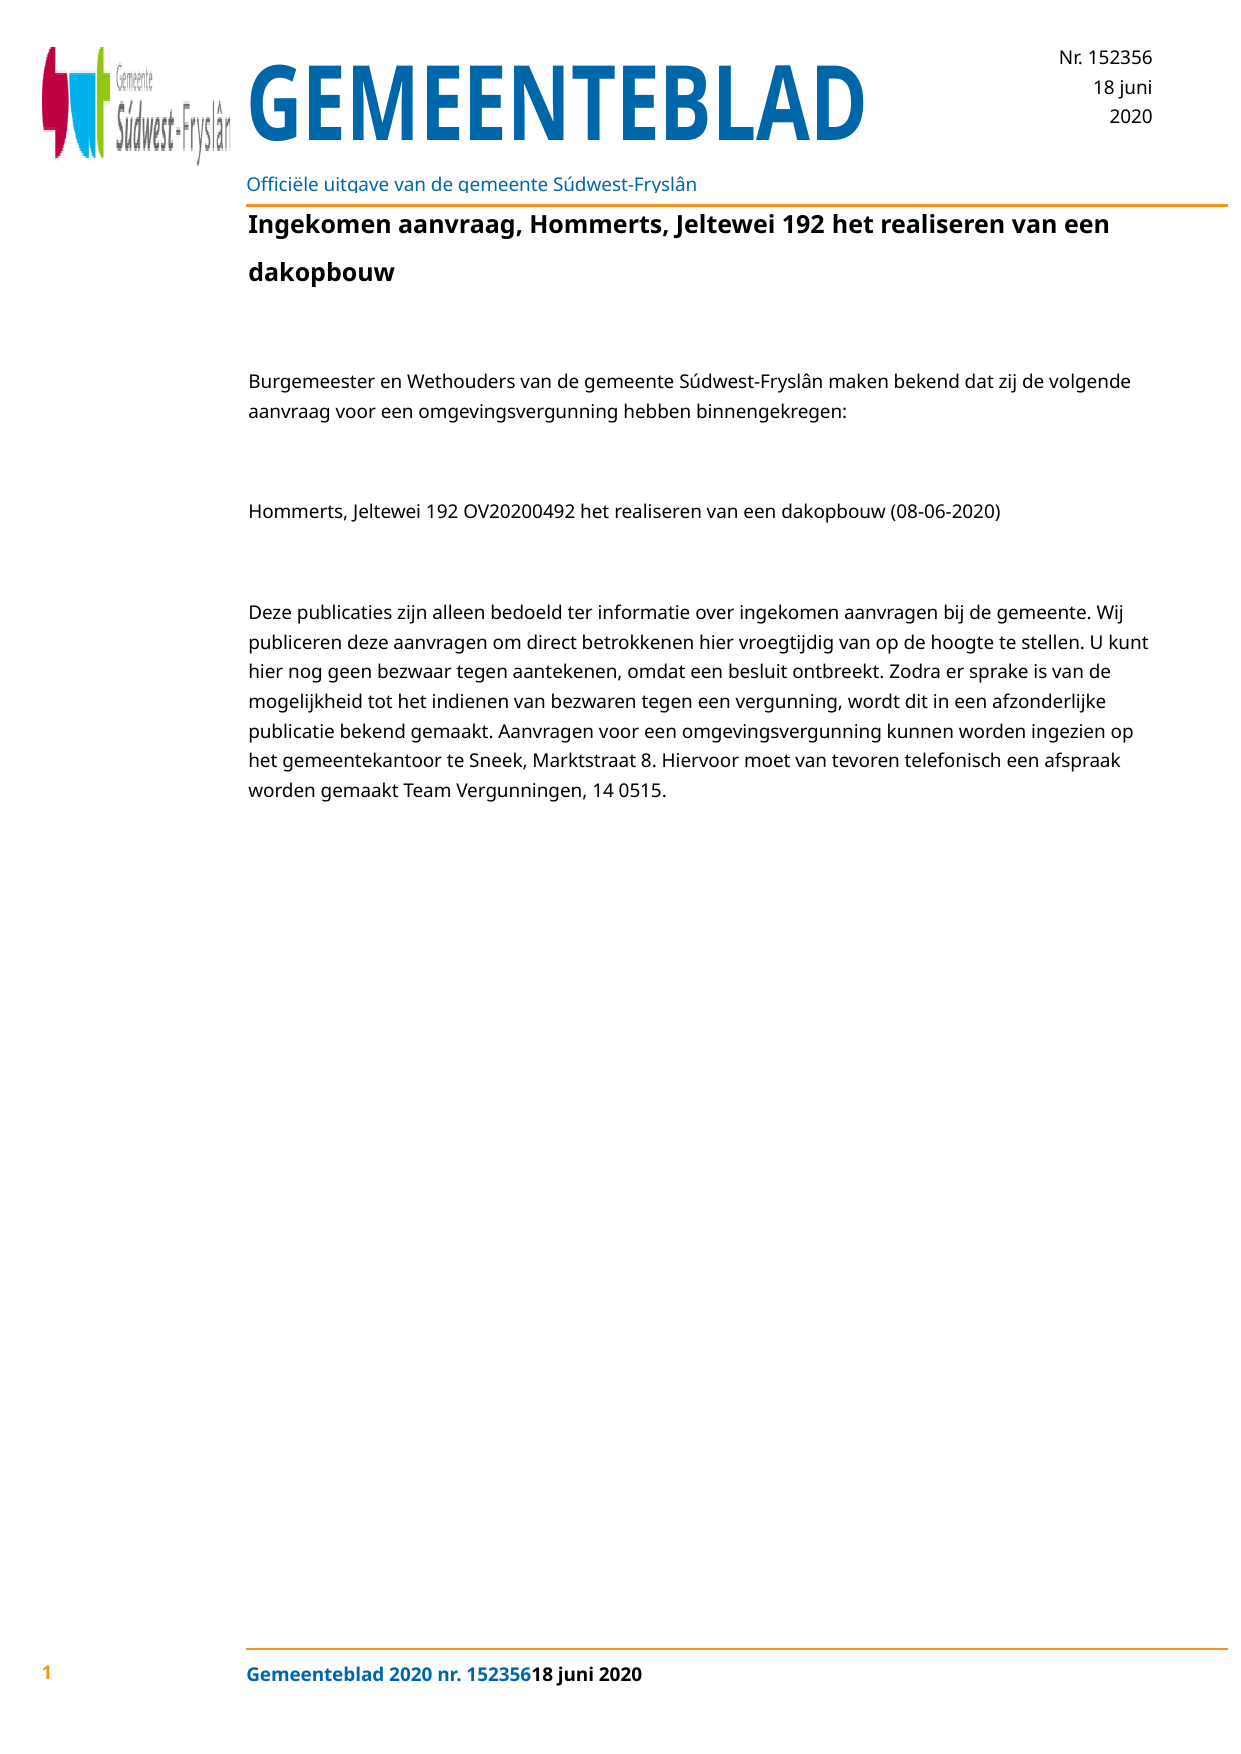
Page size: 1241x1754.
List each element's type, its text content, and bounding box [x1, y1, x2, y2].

text Hommerts, Jeltewei 192 OV20200492 het realiseren van een dakopbouw (08-06-2020) [248, 499, 1152, 524]
text Deze publicaties zijn alleen bedoeld ter informatie over ingekomen aanvragen bij de gemeente. Wij publiceren deze aanvragen om direct betrokkenen hier vroegtijdig van op de hoogte te stellen. U kunt hier nog geen bezwaar tegen aantekenen, omdat een besluit ontbreekt. Zodra er sprake is van de mogelijkheid tot het indienen van bezwaren tegen een vergunning, wordt dit in een afzonderlijke publicatie bekend gemaakt. Aanvragen voor een omgevingsvergunning kunnen worden ingezien op het gemeentekantoor te Sneek, Marktstraat 8. Hiervoor moet van tevoren telefonisch een afspraak worden gemaakt Team Vergunningen, 14 0515. [248, 599, 1152, 803]
text Burgemeester en Wethouders van de gemeente Súdwest-Fryslân maken bekend dat zij de volgende aanvraag voor een omgevingsvergunning hebben binnengekregen: [248, 368, 1152, 424]
text Ingekomen aanvraag, Hommerts, Jeltewei 192 het realiseren van een dakopbouw [248, 207, 1152, 288]
picture [41, 47, 231, 172]
